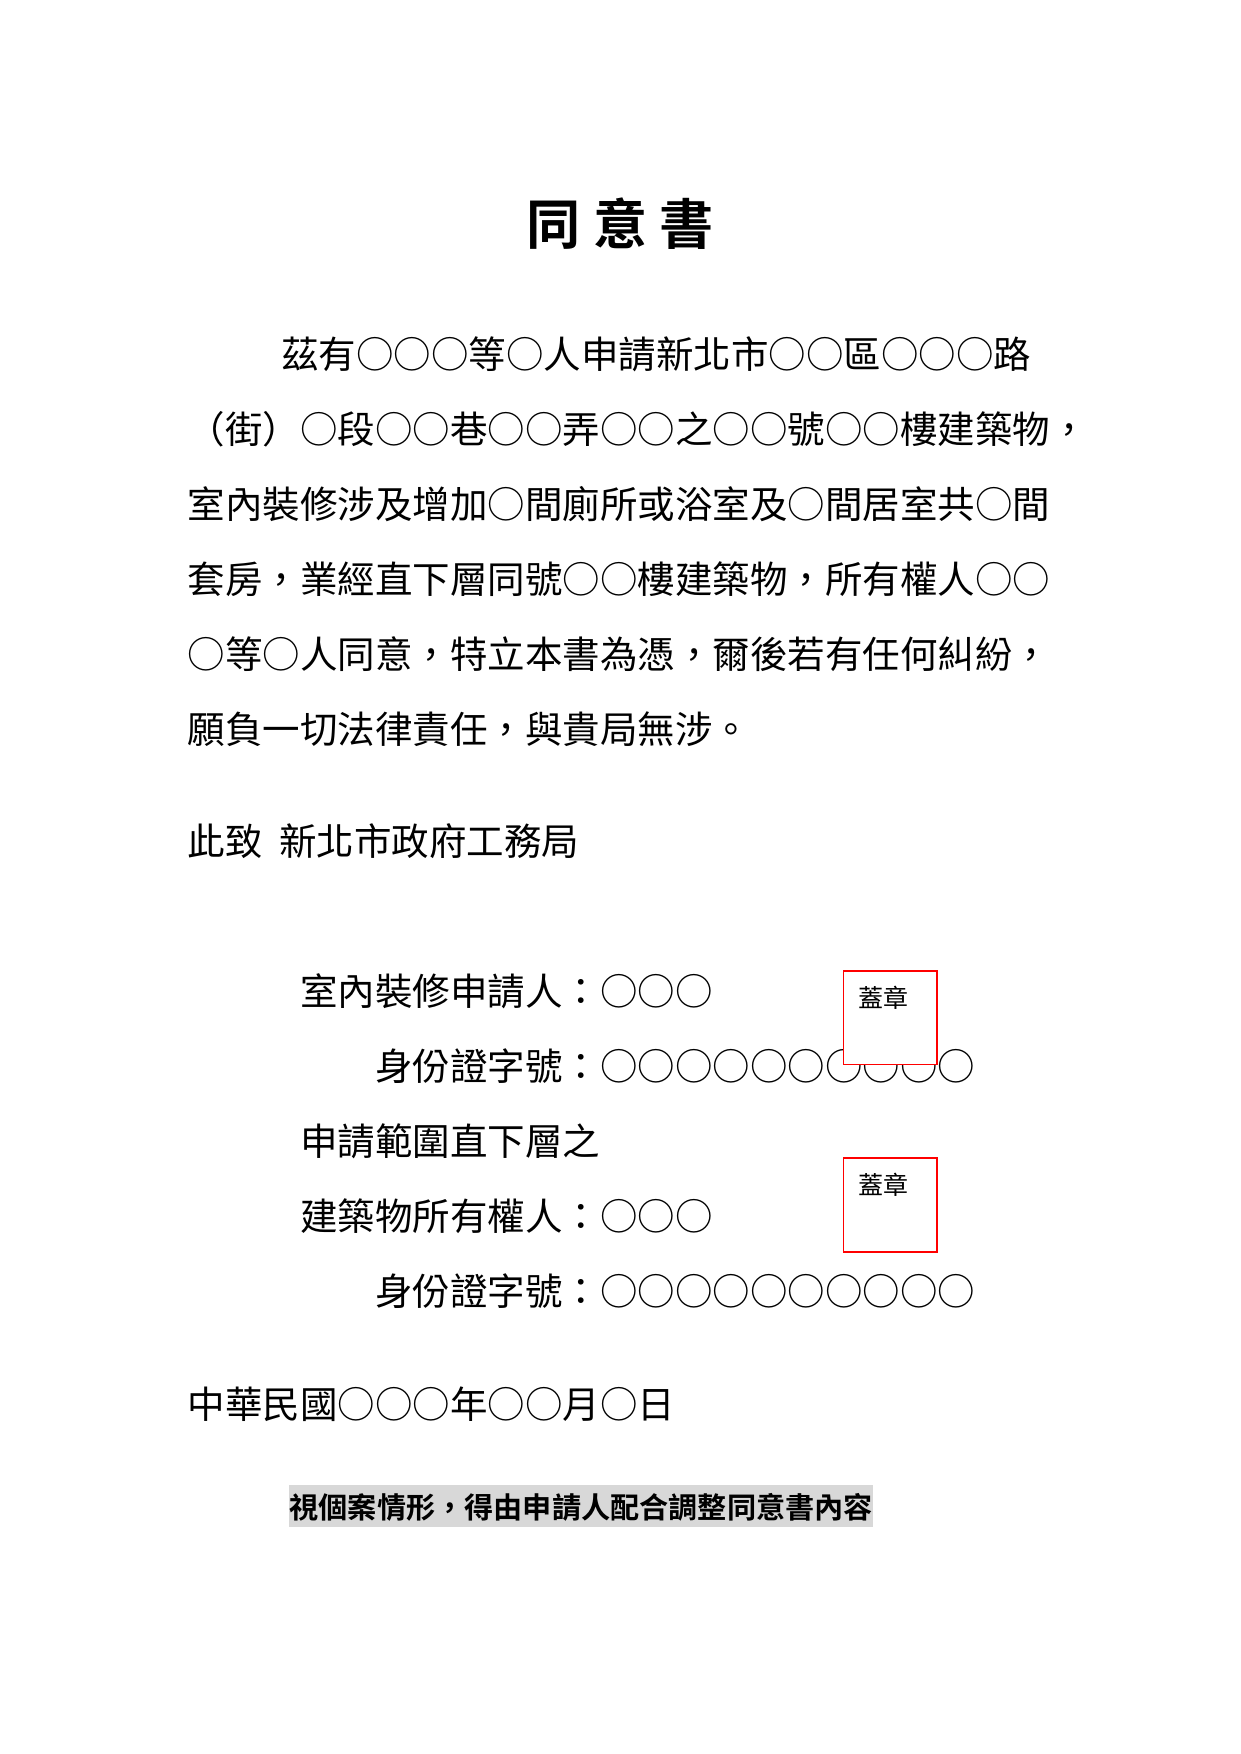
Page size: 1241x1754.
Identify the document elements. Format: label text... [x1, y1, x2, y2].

text 申請範圍直下層之 [300, 1102, 1053, 1177]
text 此致 新北市政府工務局 [187, 802, 1053, 877]
text 室內裝修申請人：○○○ [300, 952, 1053, 1027]
text 蓋章 [858, 978, 922, 1014]
text 視個案情形，得由申請人配合調整同意書內容 [271, 1484, 891, 1527]
text [938, 1177, 1053, 1252]
text 茲有○○○等○人申請新北市○○區○○○路（街）○段○○巷○○弄○○之○○號○○樓建築物，室內裝修涉及增加○間廁所或浴室及○間居室共○間套房，業經直下層同號○○樓建築物，所有權人○○○等○人同意，特立本書為憑，爾後若有任何糾紛，願負一切法律責任，與貴局無涉。 [187, 314, 1053, 764]
text 身份證字號：○○○○○○○○○○ [375, 1252, 1053, 1327]
text 身份證字號：○○○○○○○○○○ [375, 1027, 1053, 1102]
text 建築物所有權人：○○○ [300, 1177, 843, 1252]
text 中華民國○○○年○○月○日 [187, 1364, 1053, 1439]
text 蓋章 [858, 1166, 922, 1202]
text 同 意 書 [187, 164, 1053, 277]
